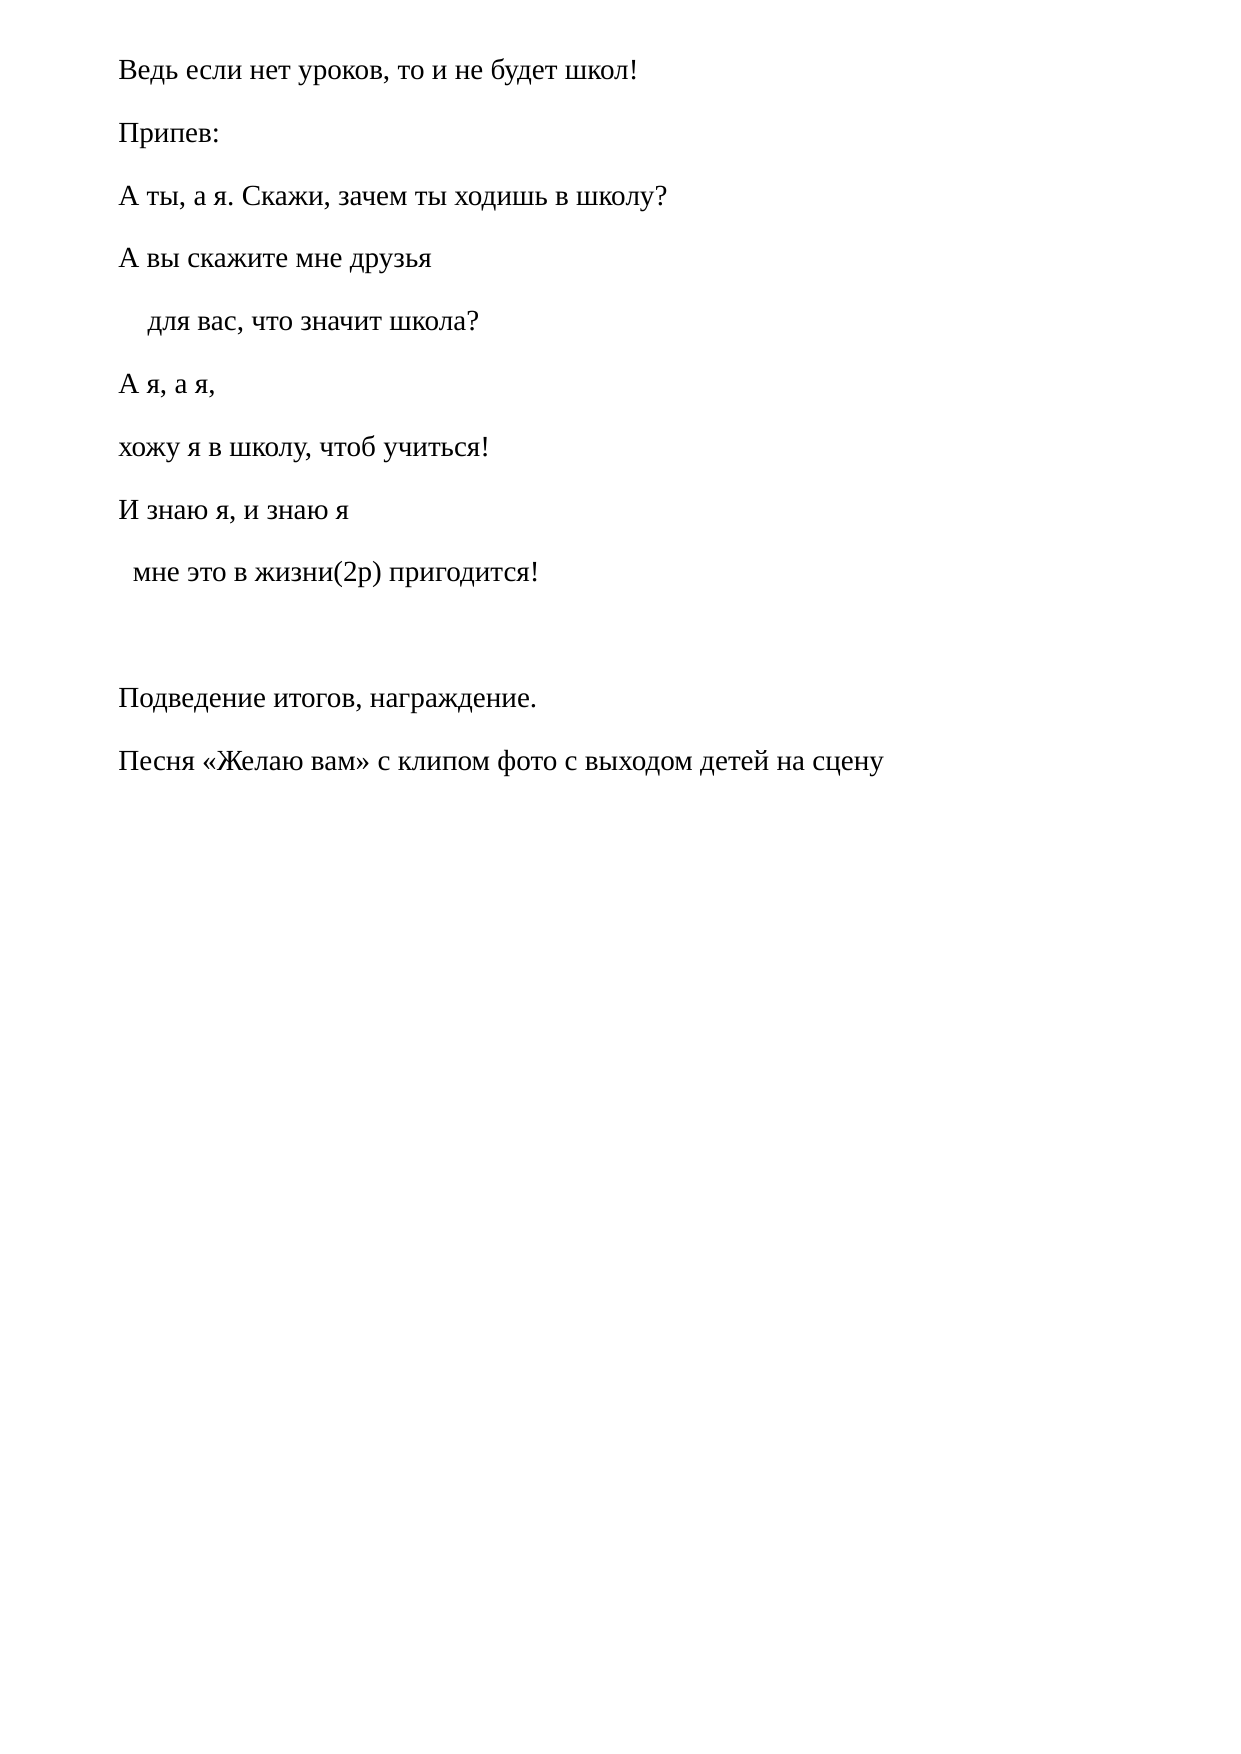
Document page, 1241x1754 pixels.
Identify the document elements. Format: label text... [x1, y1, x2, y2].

text Припев: [118, 115, 1122, 148]
text И знаю я, и знаю я [118, 492, 1122, 525]
text А ты, а я. Скажи, зачем ты ходишь в школу? [118, 178, 1122, 211]
text А я, а я, [118, 366, 1122, 400]
text для вас, что значит школа? [118, 303, 1122, 337]
text Песня «Желаю вам» с клипом фото с выходом детей на сцену [118, 743, 1122, 777]
text мне это в жизни(2р) пригодится! [118, 554, 1122, 588]
text Ведь если нет уроков, то и не будет школ! [118, 52, 1122, 86]
text Подведение итогов, награждение. [118, 680, 1122, 714]
text хожу я в школу, чтоб учиться! [118, 429, 1122, 462]
text А вы скажите мне друзья [118, 241, 1122, 274]
